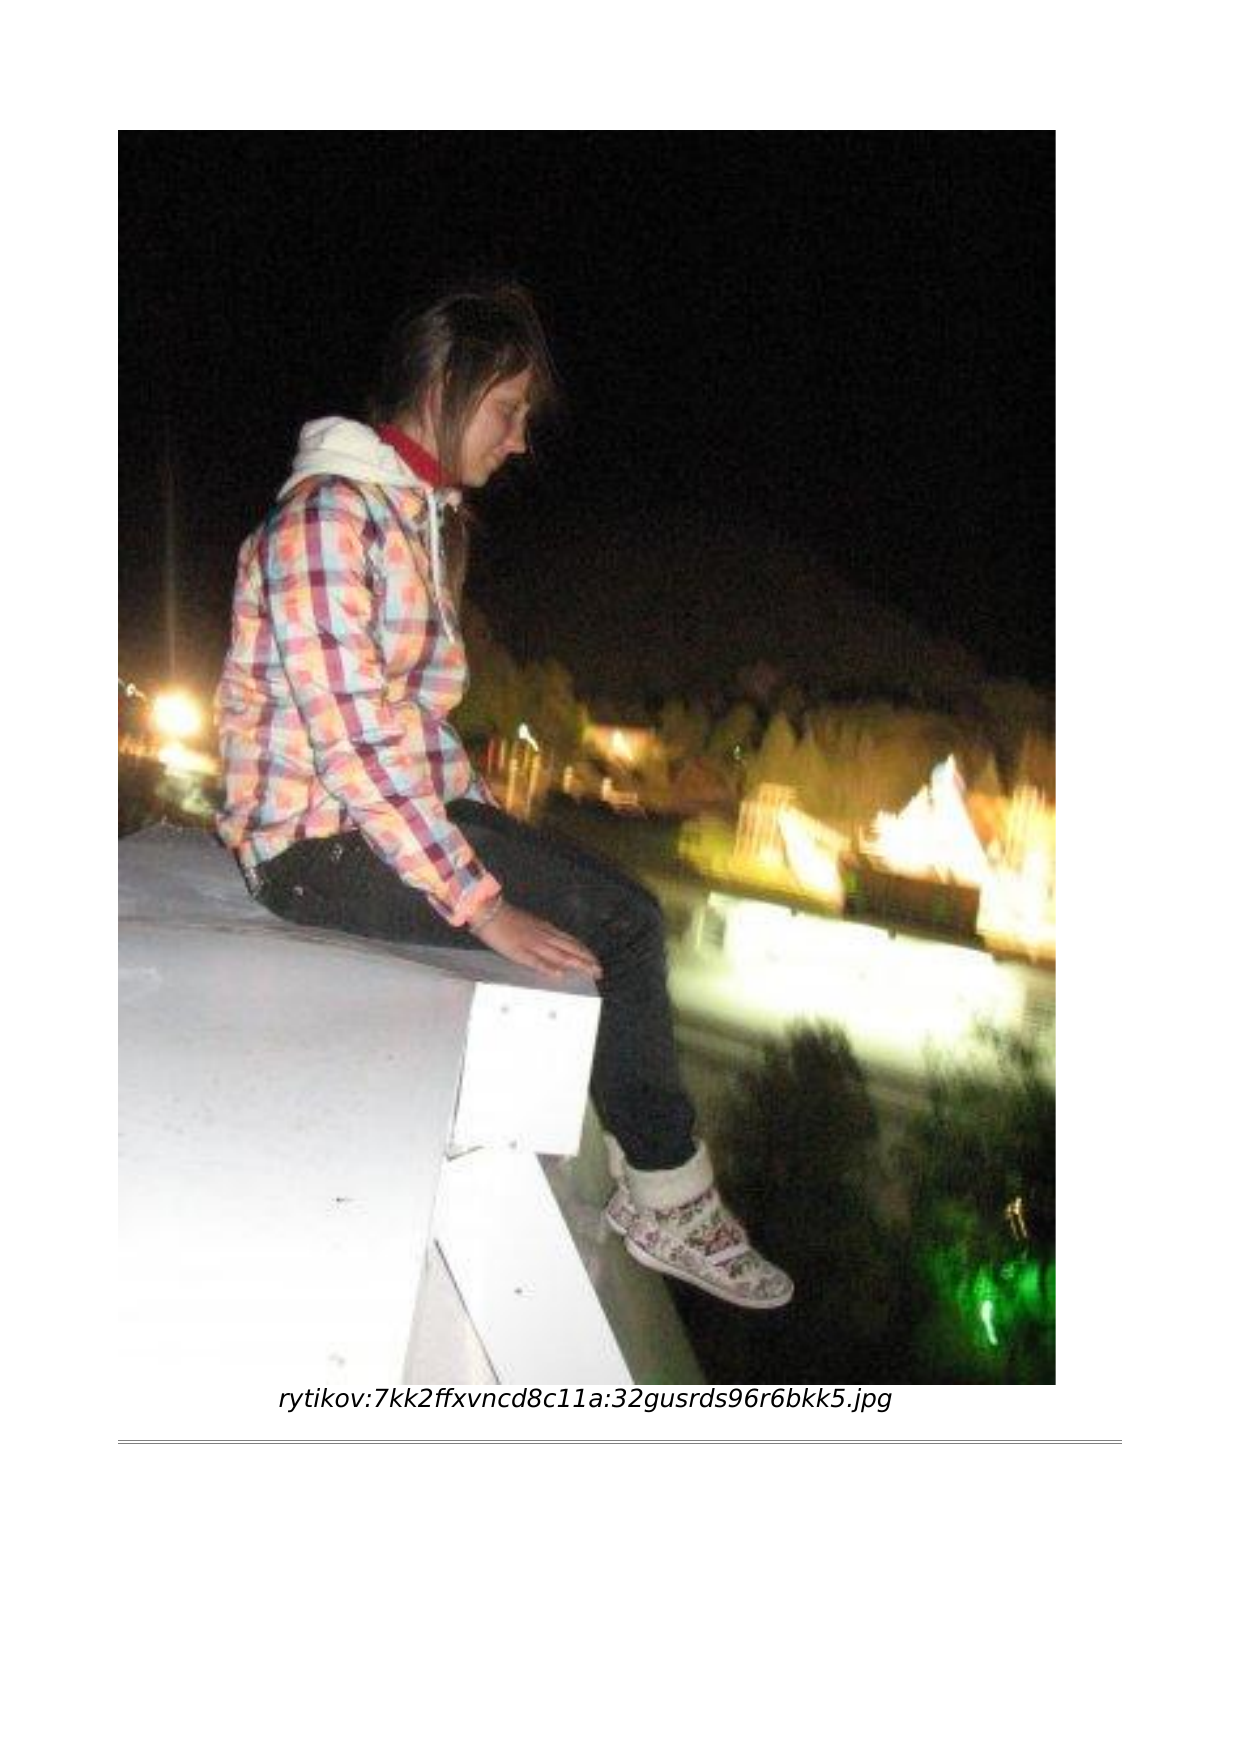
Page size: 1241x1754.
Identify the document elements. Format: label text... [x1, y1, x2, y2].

picture [118, 130, 1056, 1385]
text rytikov:7kk2ffxvncd8c11a:32gusrds96r6bkk5.jpg [118, 1385, 1056, 1413]
